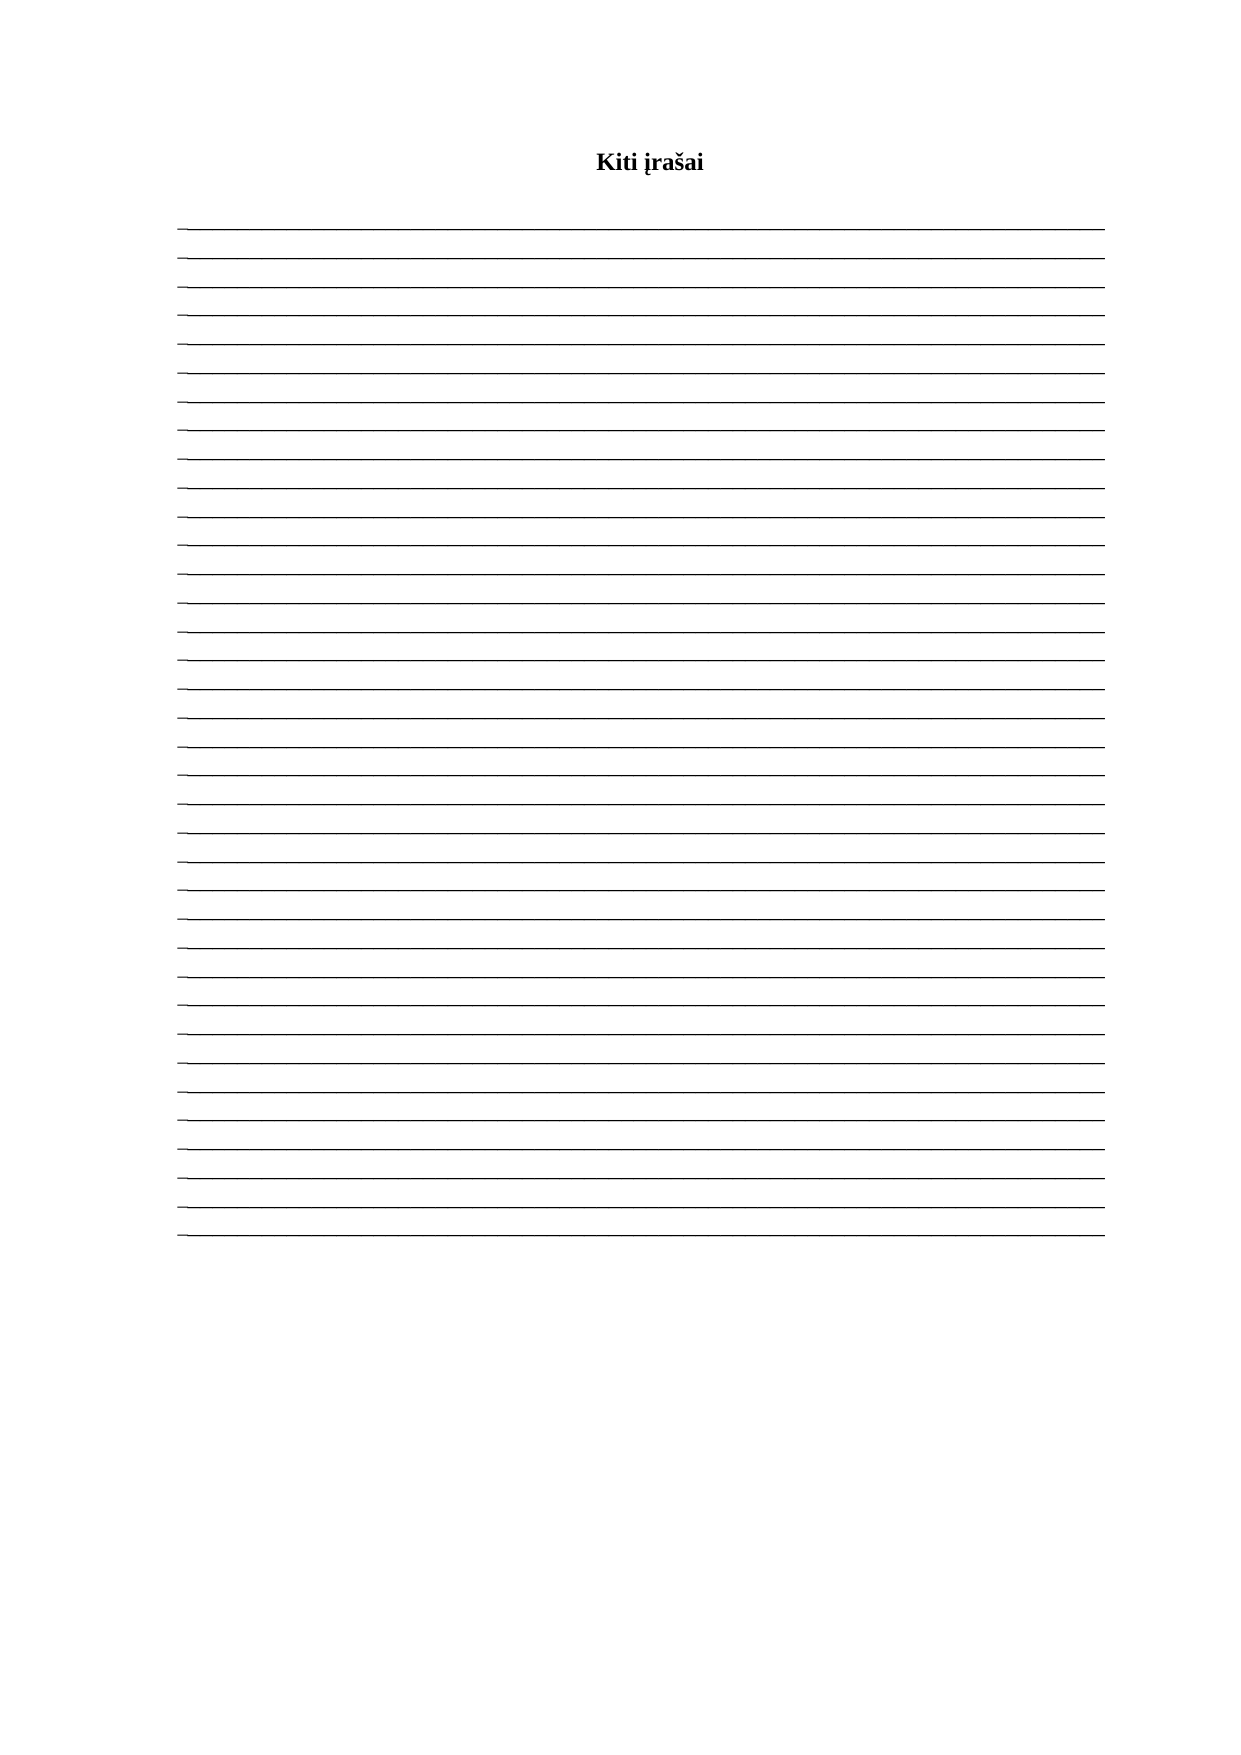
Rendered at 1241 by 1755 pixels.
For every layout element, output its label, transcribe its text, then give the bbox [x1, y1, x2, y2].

text _ [177, 291, 1122, 319]
text _ [177, 377, 1122, 406]
text _ [177, 578, 1122, 607]
text _ [177, 751, 1122, 779]
text _ [177, 1124, 1122, 1153]
text _ [177, 1211, 1122, 1239]
text _ [177, 204, 1122, 233]
text _ [177, 463, 1122, 492]
text _ [177, 636, 1122, 664]
text _ [177, 607, 1122, 636]
text _ [177, 492, 1122, 521]
text Kiti įrašai [177, 147, 1122, 176]
text _ [177, 406, 1122, 434]
text _ [177, 233, 1122, 262]
text _ [177, 434, 1122, 463]
text _ [177, 866, 1122, 894]
text _ [177, 1096, 1122, 1124]
text _ [177, 779, 1122, 808]
text _ [177, 664, 1122, 693]
text _ [177, 693, 1122, 722]
text _ [177, 981, 1122, 1009]
text _ [177, 722, 1122, 751]
text _ [177, 521, 1122, 549]
text _ [177, 348, 1122, 377]
text _ [177, 1182, 1122, 1211]
text _ [177, 837, 1122, 866]
text _ [177, 923, 1122, 952]
text _ [177, 808, 1122, 837]
text _ [177, 952, 1122, 981]
text _ [177, 1067, 1122, 1096]
text _ [177, 894, 1122, 923]
text _ [177, 262, 1122, 291]
text _ [177, 1009, 1122, 1038]
text _ [177, 549, 1122, 578]
text _ [177, 1153, 1122, 1182]
text _ [177, 1038, 1122, 1067]
text _ [177, 319, 1122, 348]
